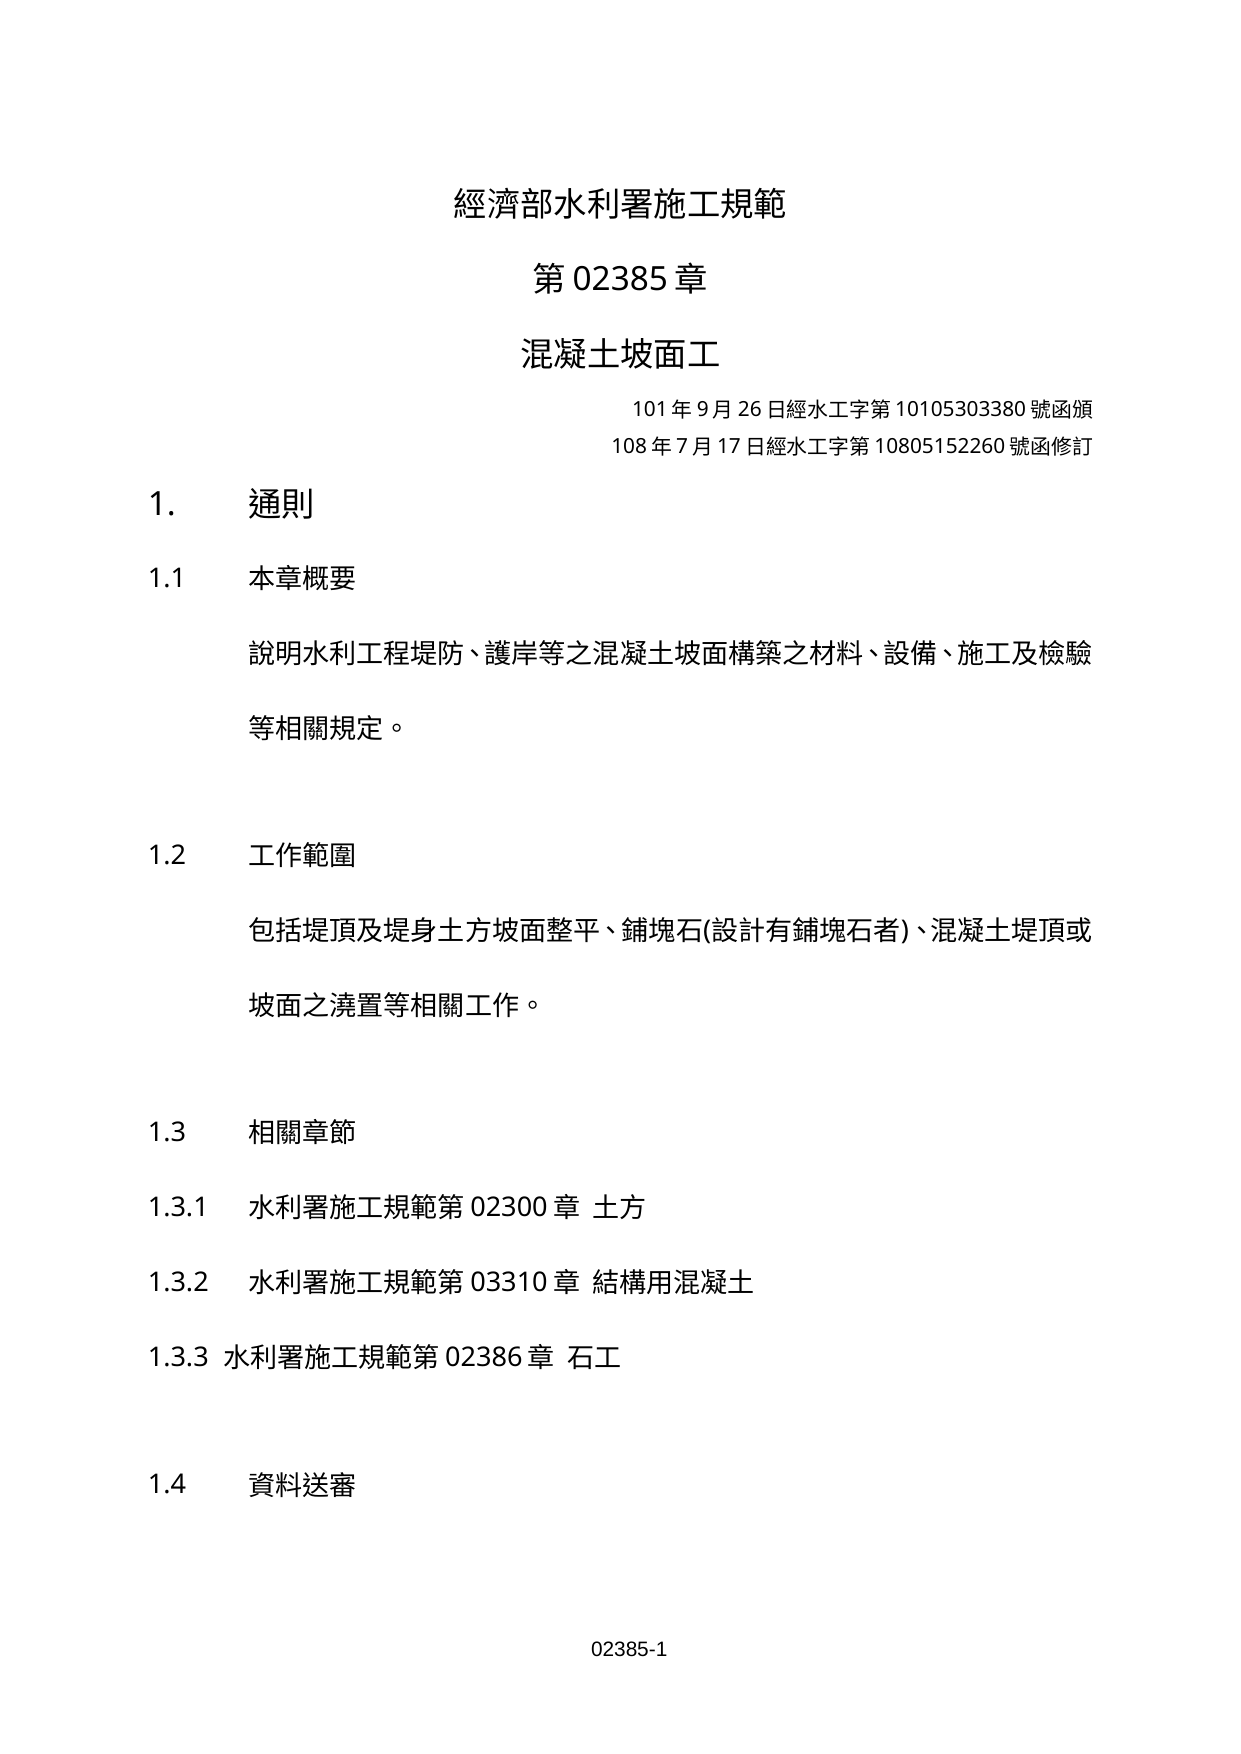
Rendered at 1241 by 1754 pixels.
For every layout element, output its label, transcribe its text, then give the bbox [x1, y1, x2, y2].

text 108年7月17日經水工字第10805152260號函修訂 [148, 427, 1092, 464]
text 經濟部水利署施工規範 [148, 164, 1092, 239]
text 包括堤頂及堤身土方坡面整平、鋪塊石(設計有鋪塊石者)、混凝土堤頂或坡面之澆置等相關工作。 [248, 892, 1092, 1042]
text 101年9月26日經水工字第10105303380號函頒 [148, 389, 1092, 427]
text 1.3 相關章節 [148, 1094, 1092, 1169]
text 第02385章 [148, 239, 1092, 314]
text 1.4 資料送審 [148, 1446, 1092, 1521]
text 1.3.3 水利署施工規範第02386章 石工 [148, 1319, 1092, 1394]
text 混凝土坡面工 [148, 314, 1092, 389]
text 1. 通則 [148, 464, 1092, 539]
text 1.3.2 水利署施工規範第03310章 結構用混凝土 [148, 1244, 1092, 1319]
text 1.1 本章概要 [148, 539, 1092, 614]
text 1.3.1 水利署施工規範第02300章 土方 [148, 1169, 1092, 1244]
text 1.2 工作範圍 [148, 817, 1092, 892]
text 說明水利工程堤防、護岸等之混凝土坡面構築之材料、設備、施工及檢驗等相關規定。 [248, 614, 1092, 764]
